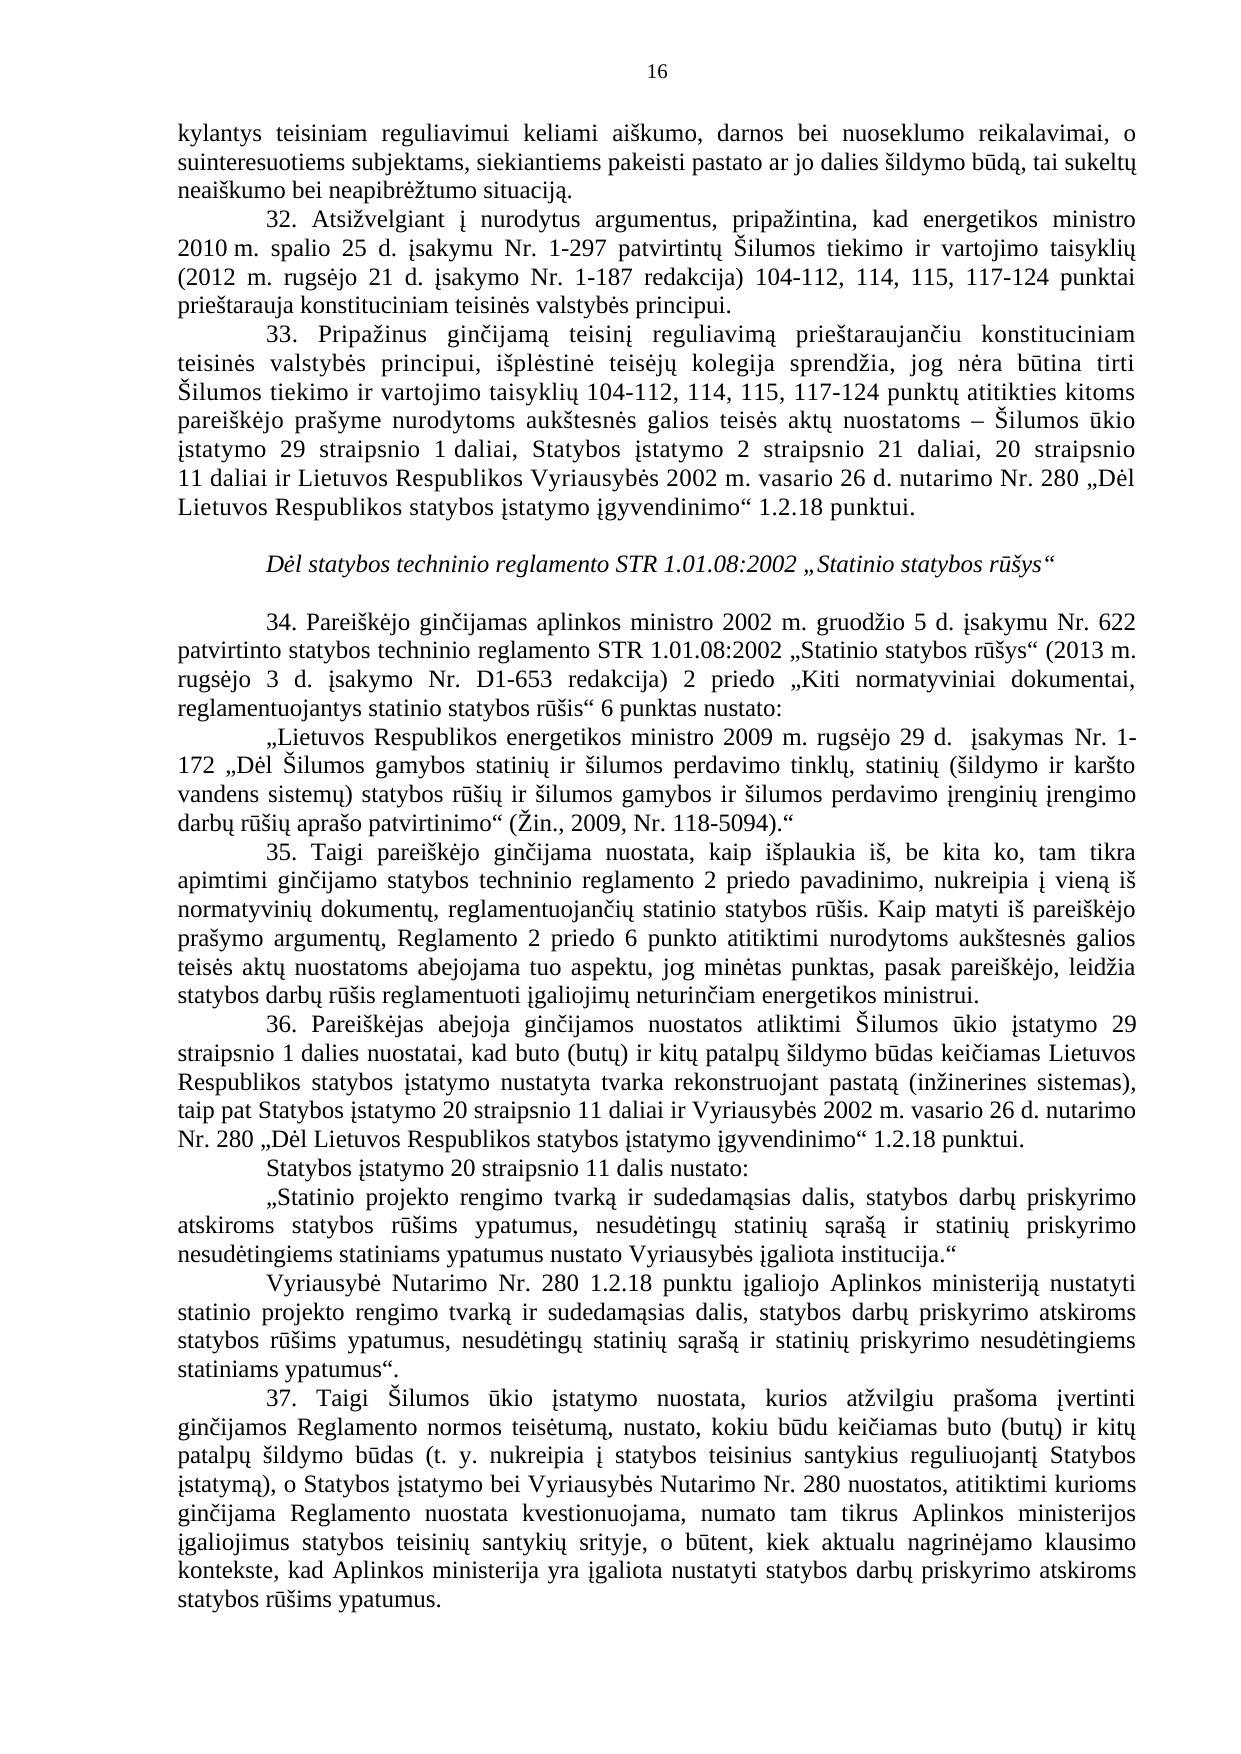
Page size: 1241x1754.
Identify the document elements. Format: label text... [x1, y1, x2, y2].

text Statybos įstatymo 20 straipsnio 11 dalis nustato: [177, 1153, 1137, 1182]
text kylantys teisiniam reguliavimui keliami aiškumo, darnos bei nuoseklumo reikalavimai, o suinteresuotiems subjektams, siekiantiems pakeisti pastato ar jo dalies šildymo būdą, tai sukeltų neaiškumo bei neapibrėžtumo situaciją. [177, 118, 1137, 204]
text 35. Taigi pareiškėjo ginčijama nuostata, kaip išplaukia iš, be kita ko, tam tikra apimtimi ginčijamo statybos techninio reglamento 2 priedo pavadinimo, nukreipia į vieną iš normatyvinių dokumentų, reglamentuojančių statinio statybos rūšis. Kaip matyti iš pareiškėjo prašymo argumentų, Reglamento 2 priedo 6 punkto atitiktimi nurodytoms aukštesnės galios teisės aktų nuostatoms abejojama tuo aspektu, jog minėtas punktas, pasak pareiškėjo, leidžia statybos darbų rūšis reglamentuoti įgaliojimų neturinčiam energetikos ministrui. [177, 837, 1137, 1009]
text 32. Atsižvelgiant į nurodytus argumentus, pripažintina, kad energetikos ministro 2010 m. spalio 25 d. įsakymu Nr. 1-297 patvirtintų Šilumos tiekimo ir vartojimo taisyklių (2012 m. rugsėjo 21 d. įsakymo Nr. 1-187 redakcija) 104-112, 114, 115, 117-124 punktai prieštarauja konstituciniam teisinės valstybės principui. [177, 204, 1137, 319]
text Dėl statybos techninio reglamento STR 1.01.08:2002 „Statinio statybos rūšys“ [177, 549, 1137, 578]
text 34. Pareiškėjo ginčijamas aplinkos ministro 2002 m. gruodžio 5 d. įsakymu Nr. 622 patvirtinto statybos techninio reglamento STR 1.01.08:2002 „Statinio statybos rūšys“ (2013 m. rugsėjo 3 d. įsakymo Nr. D1-653 redakcija) 2 priedo „Kiti normatyviniai dokumentai, reglamentuojantys statinio statybos rūšis“ 6 punktas nustato: [177, 607, 1137, 722]
text Vyriausybė Nutarimo Nr. 280 1.2.18 punktu įgaliojo Aplinkos ministeriją nustatyti statinio projekto rengimo tvarką ir sudedamąsias dalis, statybos darbų priskyrimo atskiroms statybos rūšims ypatumus, nesudėtingų statinių sąrašą ir statinių priskyrimo nesudėtingiems statiniams ypatumus“. [177, 1268, 1137, 1383]
text „Lietuvos Respublikos energetikos ministro 2009 m. rugsėjo 29 d. įsakymas Nr. 1-172 „Dėl Šilumos gamybos statinių ir šilumos perdavimo tinklų, statinių (šildymo ir karšto vandens sistemų) statybos rūšių ir šilumos gamybos ir šilumos perdavimo įrenginių įrengimo darbų rūšių aprašo patvirtinimo“ (Žin., 2009, Nr. 118-5094).“ [177, 722, 1137, 837]
text 36. Pareiškėjas abejoja ginčijamos nuostatos atliktimi Šilumos ūkio įstatymo 29 straipsnio 1 dalies nuostatai, kad buto (butų) ir kitų patalpų šildymo būdas keičiamas Lietuvos Respublikos statybos įstatymo nustatyta tvarka rekonstruojant pastatą (inžinerines sistemas), taip pat Statybos įstatymo 20 straipsnio 11 daliai ir Vyriausybės 2002 m. vasario 26 d. nutarimo Nr. 280 „Dėl Lietuvos Respublikos statybos įstatymo įgyvendinimo“ 1.2.18 punktui. [177, 1009, 1137, 1153]
text 33. Pripažinus ginčijamą teisinį reguliavimą prieštaraujančiu konstituciniam teisinės valstybės principui, išplėstinė teisėjų kolegija sprendžia, jog nėra būtina tirti Šilumos tiekimo ir vartojimo taisyklių 104-112, 114, 115, 117-124 punktų atitikties kitoms pareiškėjo prašyme nurodytoms aukštesnės galios teisės aktų nuostatoms – Šilumos ūkio įstatymo 29 straipsnio 1 daliai, Statybos įstatymo 2 straipsnio 21 daliai, 20 straipsnio 11 daliai ir Lietuvos Respublikos Vyriausybės 2002 m. vasario 26 d. nutarimo Nr. 280 „Dėl Lietuvos Respublikos statybos įstatymo įgyvendinimo“ 1.2.18 punktui. [177, 319, 1137, 521]
text 37. Taigi Šilumos ūkio įstatymo nuostata, kurios atžvilgiu prašoma įvertinti ginčijamos Reglamento normos teisėtumą, nustato, kokiu būdu keičiamas buto (butų) ir kitų patalpų šildymo būdas (t. y. nukreipia į statybos teisinius santykius reguliuojantį Statybos įstatymą), o Statybos įstatymo bei Vyriausybės Nutarimo Nr. 280 nuostatos, atitiktimi kurioms ginčijama Reglamento nuostata kvestionuojama, numato tam tikrus Aplinkos ministerijos įgaliojimus statybos teisinių santykių srityje, o būtent, kiek aktualu nagrinėjamo klausimo kontekste, kad Aplinkos ministerija yra įgaliota nustatyti statybos darbų priskyrimo atskiroms statybos rūšims ypatumus. [177, 1383, 1137, 1613]
text „Statinio projekto rengimo tvarką ir sudedamąsias dalis, statybos darbų priskyrimo atskiroms statybos rūšims ypatumus, nesudėtingų statinių sąrašą ir statinių priskyrimo nesudėtingiems statiniams ypatumus nustato Vyriausybės įgaliota institucija.“ [177, 1182, 1137, 1268]
